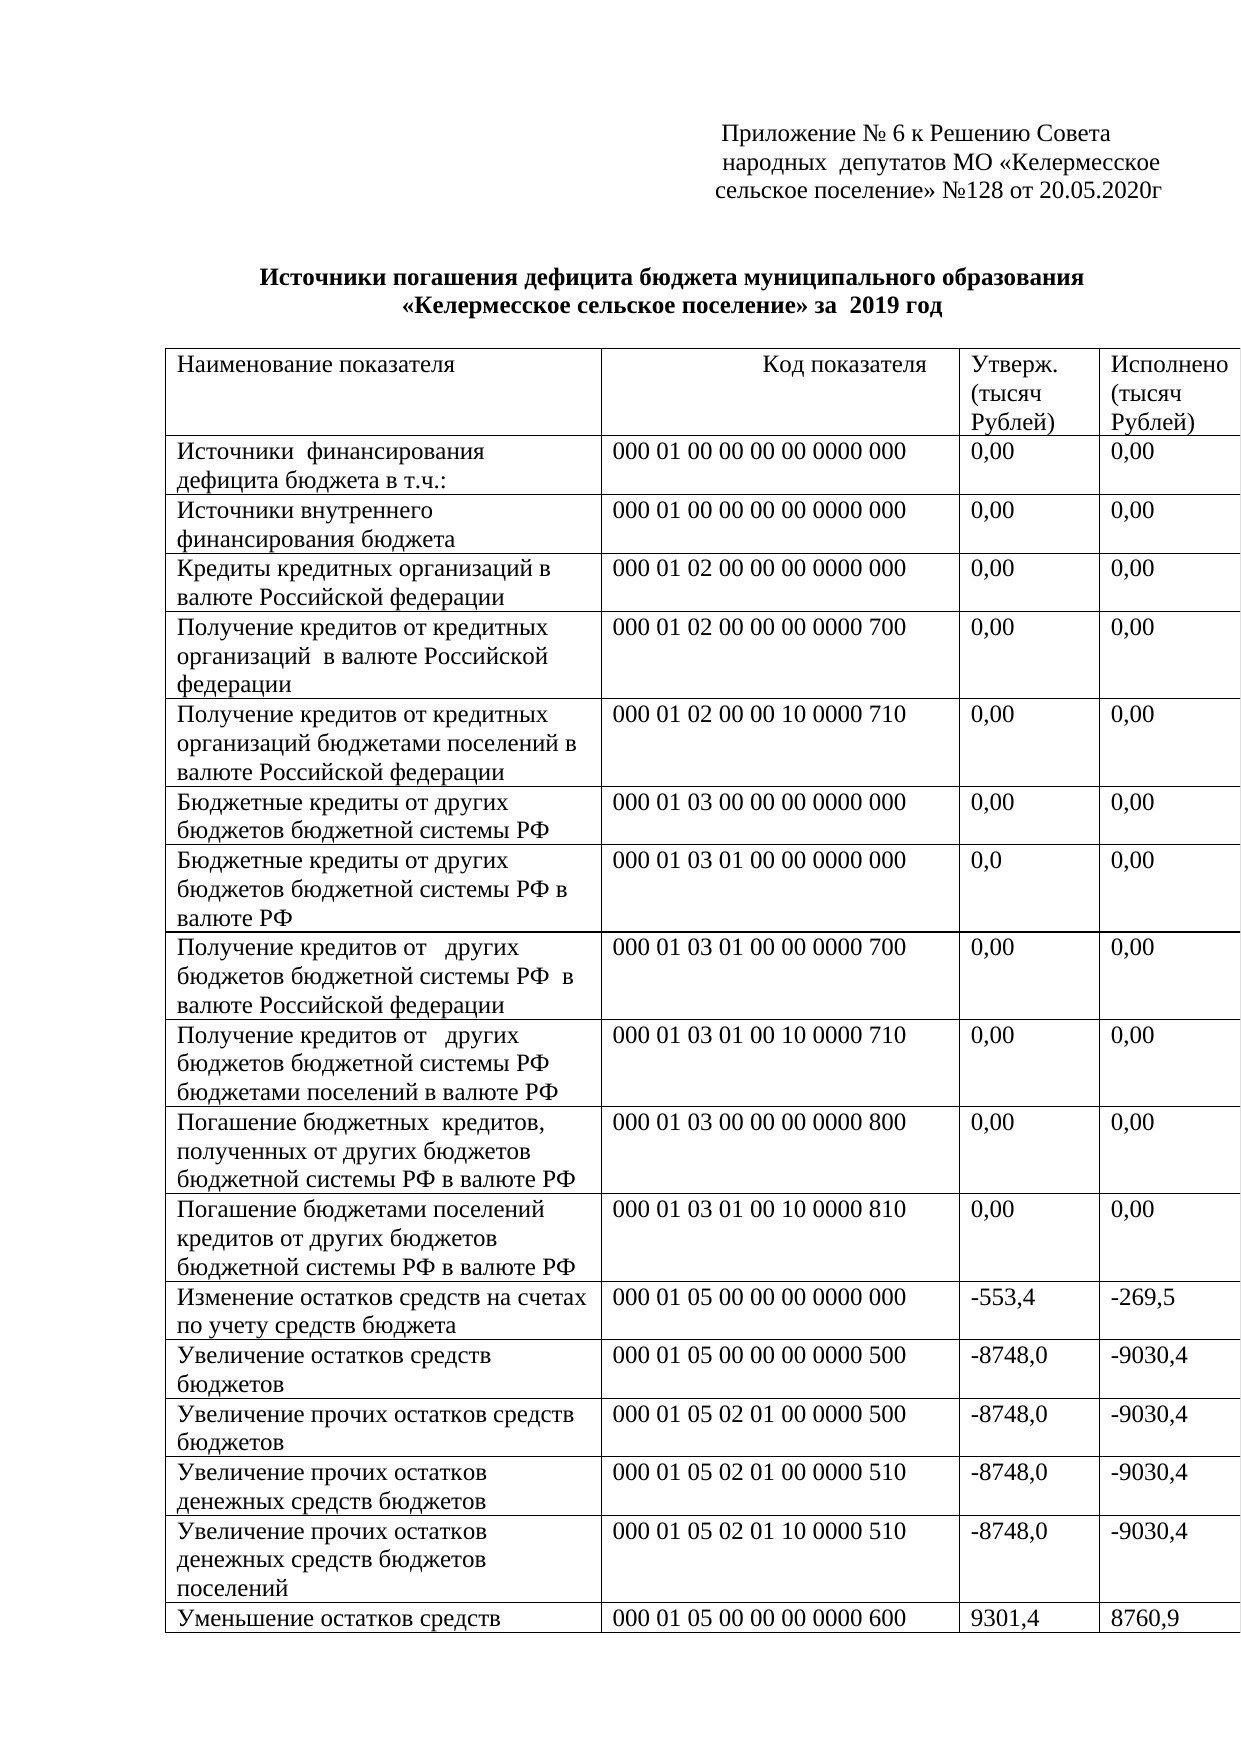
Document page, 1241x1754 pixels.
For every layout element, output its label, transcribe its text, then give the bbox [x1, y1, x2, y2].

table_cell 000 01 00 00 00 00 0000 000 [602, 495, 959, 552]
table_cell 000 01 05 02 01 00 0000 500 [602, 1399, 959, 1456]
table_header Наименование показателя [166, 349, 601, 435]
table_cell Кредиты кредитных организаций в валюте Российской федерации [166, 554, 601, 611]
table_cell 0,00 [1100, 1020, 1240, 1106]
table_cell 0,00 [1100, 436, 1240, 494]
table_cell -269,5 [1100, 1282, 1240, 1339]
table_cell 0,00 [1100, 787, 1240, 844]
table_cell 000 01 03 01 00 10 0000 810 [602, 1194, 959, 1281]
table_cell Уменьшение остатков средств [166, 1603, 601, 1632]
text народных депутатов МО «Келермесское [177, 147, 1167, 176]
table_cell -8748,0 [960, 1516, 1099, 1602]
table_cell 000 01 05 02 01 00 0000 510 [602, 1457, 959, 1515]
table_cell Увеличение прочих остатков средств бюджетов [166, 1399, 601, 1456]
table_cell 000 01 02 00 00 10 0000 710 [602, 699, 959, 786]
table_cell Получение кредитов от кредитных организаций бюджетами поселений в валюте Российской федерации [166, 699, 601, 786]
table_cell 000 01 05 00 00 00 0000 500 [602, 1340, 959, 1398]
table_cell 000 01 03 01 00 00 0000 000 [602, 845, 959, 931]
table_cell 0,00 [960, 1194, 1099, 1281]
table_cell 0,00 [960, 612, 1099, 698]
table_header Исполнено (тысяч Рублей) [1100, 349, 1240, 435]
table_cell Получение кредитов от других бюджетов бюджетной системы РФ в валюте Российской федерации [166, 933, 601, 1019]
table_cell 000 01 03 00 00 00 0000 000 [602, 787, 959, 844]
table_cell 0,00 [960, 1107, 1099, 1193]
table_cell Увеличение прочих остатков денежных средств бюджетов [166, 1457, 601, 1515]
table_cell -9030,4 [1100, 1457, 1240, 1515]
table_cell 0,00 [1100, 1107, 1240, 1193]
table_cell -8748,0 [960, 1457, 1099, 1515]
table_cell 000 01 05 00 00 00 0000 000 [602, 1282, 959, 1339]
table_cell 000 01 02 00 00 00 0000 000 [602, 554, 959, 611]
text Источники погашения дефицита бюджета муниципального образования «Келермесское сельское поселение» за 2019 год [177, 262, 1167, 319]
table_cell 0,00 [1100, 1194, 1240, 1281]
table_cell Погашение бюджетами поселений кредитов от других бюджетов бюджетной системы РФ в валюте РФ [166, 1194, 601, 1281]
table_cell 0,00 [960, 1020, 1099, 1106]
table_cell 000 01 02 00 00 00 0000 700 [602, 612, 959, 698]
table_cell 0,00 [960, 787, 1099, 844]
table_cell Увеличение прочих остатков денежных средств бюджетов поселений [166, 1516, 601, 1602]
table_cell 000 01 03 01 00 10 0000 710 [602, 1020, 959, 1106]
table_cell -8748,0 [960, 1399, 1099, 1456]
table_cell Источники внутреннего финансирования бюджета [166, 495, 601, 552]
table_cell 0,00 [960, 554, 1099, 611]
table_cell Увеличение остатков средств бюджетов [166, 1340, 601, 1398]
table_cell 0,00 [1100, 933, 1240, 1019]
table_cell 0,00 [960, 495, 1099, 552]
table_cell 000 01 03 00 00 00 0000 800 [602, 1107, 959, 1193]
table_cell Бюджетные кредиты от других бюджетов бюджетной системы РФ в валюте РФ [166, 845, 601, 931]
table_cell 0,00 [1100, 845, 1240, 931]
table_cell 8760,9 [1100, 1603, 1240, 1632]
table_cell 0,00 [1100, 554, 1240, 611]
table_cell Источники финансирования дефицита бюджета в т.ч.: [166, 436, 601, 494]
table_cell -9030,4 [1100, 1516, 1240, 1602]
table_cell 0,00 [960, 699, 1099, 786]
table_cell -9030,4 [1100, 1340, 1240, 1398]
text сельское поселение» №128 от 20.05.2020г [177, 176, 1167, 204]
table_cell 0,00 [1100, 699, 1240, 786]
table_cell -9030,4 [1100, 1399, 1240, 1456]
table_cell Погашение бюджетных кредитов, полученных от других бюджетов бюджетной системы РФ в валюте РФ [166, 1107, 601, 1193]
table_cell 000 01 03 01 00 00 0000 700 [602, 933, 959, 1019]
table_cell 000 01 05 00 00 00 0000 600 [602, 1603, 959, 1632]
text Приложение № 6 к Решению Совета [177, 118, 1167, 147]
table_cell 0,00 [960, 933, 1099, 1019]
table_cell -553,4 [960, 1282, 1099, 1339]
table_cell -8748,0 [960, 1340, 1099, 1398]
table_header Утверж. (тысяч Рублей) [960, 349, 1099, 435]
table_cell 0,00 [1100, 495, 1240, 552]
table_cell 0,00 [960, 436, 1099, 494]
table_cell Бюджетные кредиты от других бюджетов бюджетной системы РФ [166, 787, 601, 844]
table_header Код показателя [602, 349, 959, 435]
table_cell 0,0 [960, 845, 1099, 931]
table_cell 0,00 [1100, 612, 1240, 698]
table_cell Получение кредитов от других бюджетов бюджетной системы РФ бюджетами поселений в валюте РФ [166, 1020, 601, 1106]
table_cell Изменение остатков средств на счетах по учету средств бюджета [166, 1282, 601, 1339]
table_cell 9301,4 [960, 1603, 1099, 1632]
table_cell 000 01 00 00 00 00 0000 000 [602, 436, 959, 494]
table_cell Получение кредитов от кредитных организаций в валюте Российской федерации [166, 612, 601, 698]
table_cell 000 01 05 02 01 10 0000 510 [602, 1516, 959, 1602]
